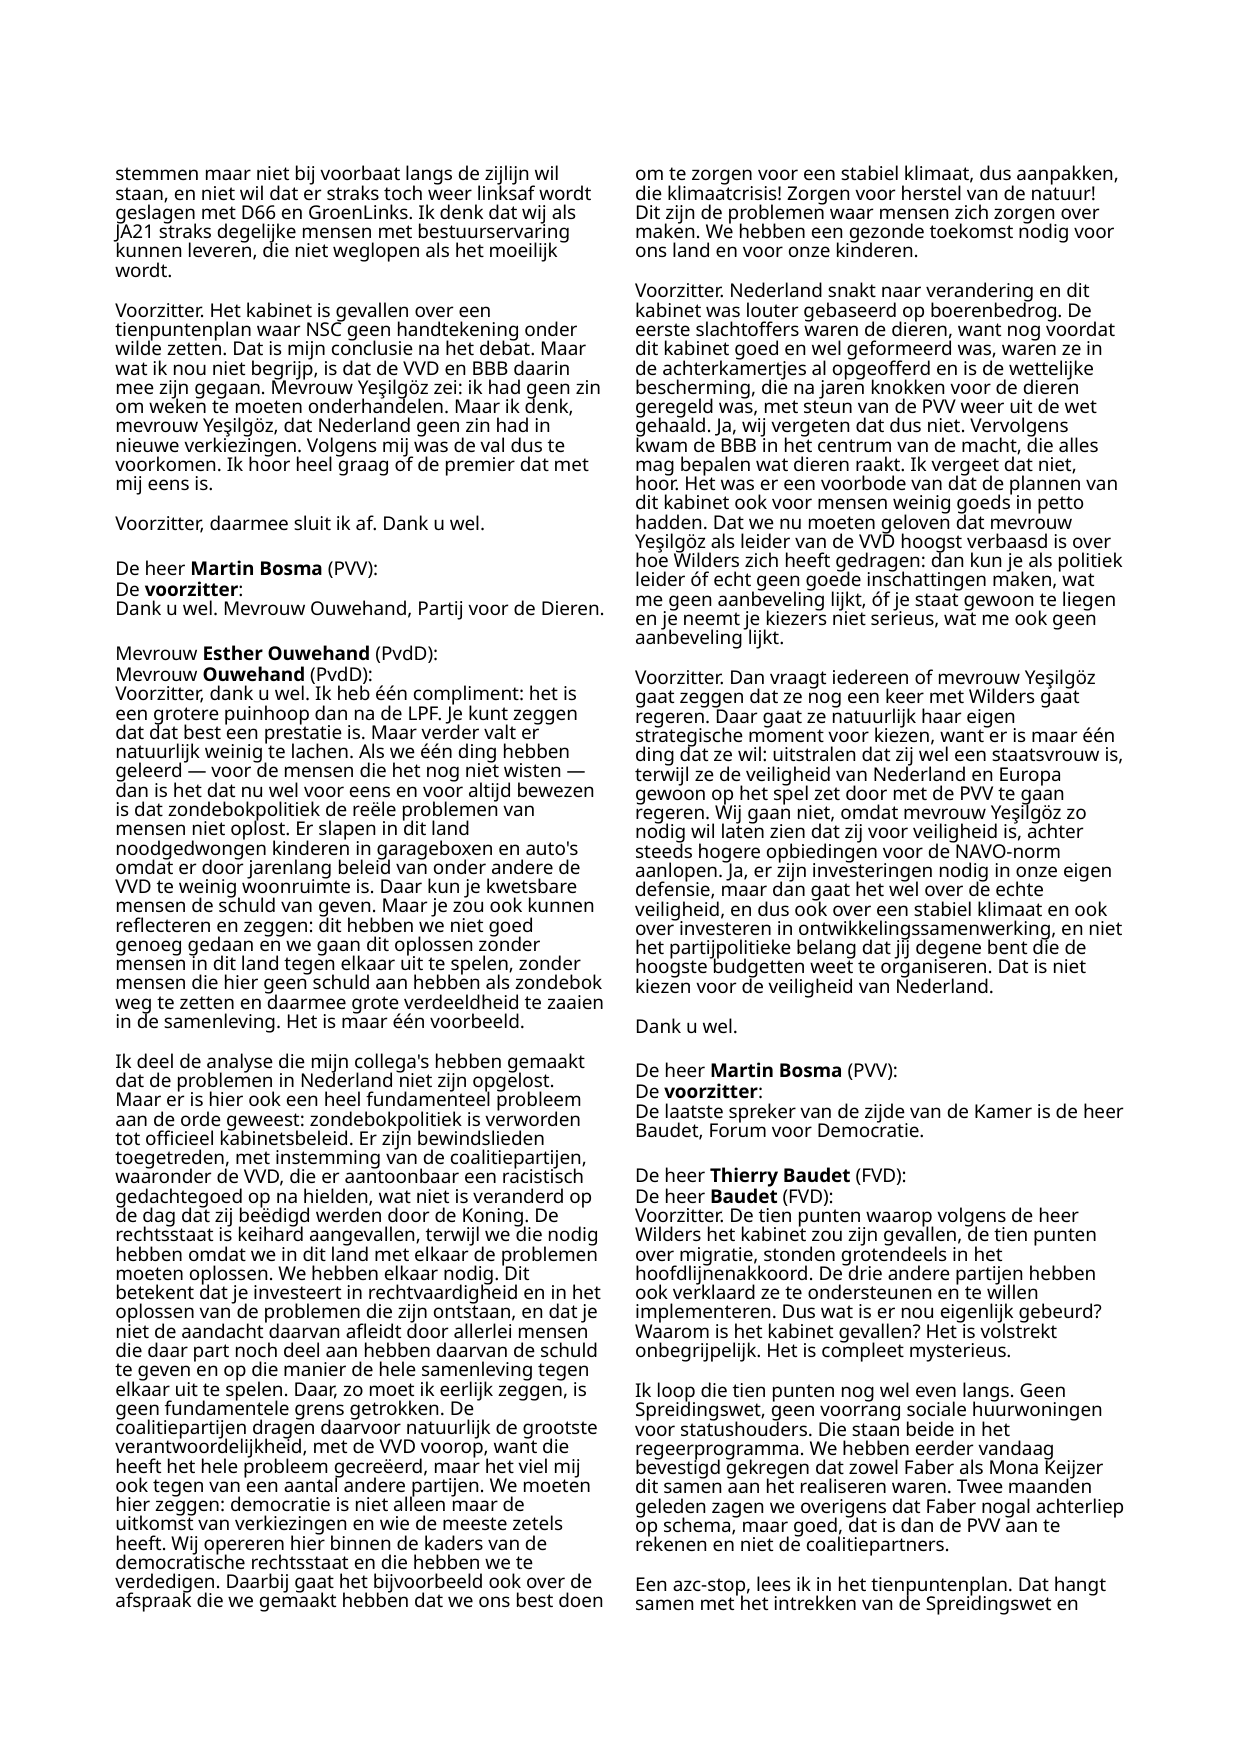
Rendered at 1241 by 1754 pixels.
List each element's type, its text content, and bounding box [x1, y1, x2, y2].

text De voorzitter: [635, 1083, 1125, 1103]
text De voorzitter: [115, 581, 605, 600]
text Voorzitter. Dan vraagt iedereen of mevrouw Yeşilgöz gaat zeggen dat ze nog een keer met Wilders gaat regeren. Daar gaat ze natuurlijk haar eigen strategische moment voor kiezen, want er is maar één ding dat ze wil: uitstralen dat zij wel een staatsvrouw is, terwijl ze de veiligheid van Nederland en Europa gewoon op het spel zet door met de PVV te gaan regeren. Wij gaan niet, omdat mevrouw Yeşilgöz zo nodig wil laten zien dat zij voor veiligheid is, achter steeds hogere opbiedingen voor de NAVO-norm aanlopen. Ja, er zijn investeringen nodig in onze eigen defensie, maar dan gaat het wel over de echte veiligheid, en dus ook over een stabiel klimaat en ook over investeren in ontwikkelingssamenwerking, en niet het partijpolitieke belang dat jij degene bent die de hoogste budgetten weet te organiseren. Dat is niet kiezen voor de veiligheid van Nederland. [635, 669, 1125, 997]
text Voorzitter. Nederland snakt naar verandering en dit kabinet was louter gebaseerd op boerenbedrog. De eerste slachtoffers waren de dieren, want nog voordat dit kabinet goed en wel geformeerd was, waren ze in de achterkamertjes al opgeofferd en is de wettelijke bescherming, die na jaren knokken voor de dieren geregeld was, met steun van de PVV weer uit de wet gehaald. Ja, wij vergeten dat dus niet. Vervolgens kwam de BBB in het centrum van de macht, die alles mag bepalen wat dieren raakt. Ik vergeet dat niet, hoor. Het was er een voorbode van dat de plannen van dit kabinet ook voor mensen weinig goeds in petto hadden. Dat we nu moeten geloven dat mevrouw Yeşilgöz als leider van de VVD hoogst verbaasd is over hoe Wilders zich heeft gedragen: dan kun je als politiek leider óf echt geen goede inschattingen maken, wat me geen aanbeveling lijkt, óf je staat gewoon te liegen en je neemt je kiezers niet serieus, wat me ook geen aanbeveling lijkt. [635, 282, 1125, 648]
text Voorzitter. Het kabinet is gevallen over een tienpuntenplan waar NSC geen handtekening onder wilde zetten. Dat is mijn conclusie na het debat. Maar wat ik nou niet begrijp, is dat de VVD en BBB daarin mee zijn gegaan. Mevrouw Yeşilgöz zei: ik had geen zin om weken te moeten onderhandelen. Maar ik denk, mevrouw Yeşilgöz, dat Nederland geen zin had in nieuwe verkiezingen. Volgens mij was de val dus te voorkomen. Ik hoor heel graag of de premier dat met mij eens is. [115, 302, 605, 494]
text Ik loop die tien punten nog wel even langs. Geen Spreidingswet, geen voorrang sociale huurwoningen voor statushouders. Die staan beide in het regeerprogramma. We hebben eerder vandaag bevestigd gekregen dat zowel Faber als Mona Keijzer dit samen aan het realiseren waren. Twee maanden geleden zagen we overigens dat Faber nogal achterliep op schema, maar goed, dat is dan de PVV aan te rekenen en niet de coalitiepartners. [635, 1382, 1125, 1555]
text De heer Baudet (FVD): [635, 1188, 1125, 1207]
text Mevrouw Ouwehand (PvdD): [115, 666, 605, 685]
text Voorzitter, dank u wel. Ik heb één compliment: het is een grotere puinhoop dan na de LPF. Je kunt zeggen dat dat best een prestatie is. Maar verder valt er natuurlijk weinig te lachen. Als we één ding hebben geleerd — voor de mensen die het nog niet wisten — dan is het dat nu wel voor eens en voor altijd bewezen is dat zondebokpolitiek de reële problemen van mensen niet oplost. Er slapen in dit land noodgedwongen kinderen in garageboxen en auto's omdat er door jarenlang beleid van onder andere de VVD te weinig woonruimte is. Daar kun je kwetsbare mensen de schuld van geven. Maar je zou ook kunnen reflecteren en zeggen: dit hebben we niet goed genoeg gedaan en we gaan dit oplossen zonder mensen in dit land tegen elkaar uit te spelen, zonder mensen die hier geen schuld aan hebben als zondebok weg te zetten en daarmee grote verdeeldheid te zaaien in de samenleving. Het is maar één voorbeeld. [115, 685, 605, 1032]
text De heer Martin Bosma (PVV): [115, 555, 605, 581]
text Ik deel de analyse die mijn collega's hebben gemaakt dat de problemen in Nederland niet zijn opgelost. Maar er is hier ook een heel fundamenteel probleem aan de orde geweest: zondebokpolitiek is verworden tot officieel kabinetsbeleid. Er zijn bewindslieden toegetreden, met instemming van de coalitiepartijen, waaronder de VVD, die er aantoonbaar een racistisch gedachtegoed op na hielden, wat niet is veranderd op de dag dat zij beëdigd werden door de Koning. De rechtsstaat is keihard aangevallen, terwijl we die nodig hebben omdat we in dit land met elkaar de problemen moeten oplossen. We hebben elkaar nodig. Dit betekent dat je investeert in rechtvaardigheid en in het oplossen van de problemen die zijn ontstaan, en dat je niet de aandacht daarvan afleidt door allerlei mensen die daar part noch deel aan hebben daarvan de schuld te geven en op die manier de hele samenleving tegen elkaar uit te spelen. Daar, zo moet ik eerlijk zeggen, is geen fundamentele grens getrokken. De coalitiepartijen dragen daarvoor natuurlijk de grootste verantwoordelijkheid, met de VVD voorop, want die heeft het hele probleem gecreëerd, maar het viel mij ook tegen van een aantal andere partijen. We moeten hier zeggen: democratie is niet alleen maar de uitkomst van verkiezingen en wie de meeste zetels heeft. Wij opereren hier binnen de kaders van de democratische rechtsstaat en die hebben we te verdedigen. Daarbij gaat het bijvoorbeeld ook over de afspraak die we gemaakt hebben dat we ons best doen [115, 1053, 605, 1612]
text De laatste spreker van de zijde van de Kamer is de heer Baudet, Forum voor Democratie. [635, 1103, 1125, 1141]
text De heer Martin Bosma (PVV): [635, 1058, 1125, 1083]
text Dank u wel. [635, 1018, 1125, 1037]
text Een azc-stop, lees ik in het tienpuntenplan. Dat hangt samen met het intrekken van de Spreidingswet en [635, 1576, 1125, 1615]
text om te zorgen voor een stabiel klimaat, dus aanpakken, die klimaatcrisis! Zorgen voor herstel van de natuur! Dit zijn de problemen waar mensen zich zorgen over maken. We hebben een gezonde toekomst nodig voor ons land en voor onze kinderen. [635, 165, 1125, 262]
text Voorzitter, daarmee sluit ik af. Dank u wel. [115, 515, 605, 534]
text Mevrouw Esther Ouwehand (PvdD): [115, 640, 605, 666]
text Voorzitter. De tien punten waarop volgens de heer Wilders het kabinet zou zijn gevallen, de tien punten over migratie, stonden grotendeels in het hoofdlijnenakkoord. De drie andere partijen hebben ook verklaard ze te ondersteunen en te willen implementeren. Dus wat is er nou eigenlijk gebeurd? Waarom is het kabinet gevallen? Het is volstrekt onbegrijpelijk. Het is compleet mysterieus. [635, 1207, 1125, 1361]
text De heer Thierry Baudet (FVD): [635, 1162, 1125, 1188]
text stemmen maar niet bij voorbaat langs de zijlijn wil staan, en niet wil dat er straks toch weer linksaf wordt geslagen met D66 en GroenLinks. Ik denk dat wij als JA21 straks degelijke mensen met bestuurservaring kunnen leveren, die niet weglopen als het moeilijk wordt. [115, 165, 605, 281]
text Dank u wel. Mevrouw Ouwehand, Partij voor de Dieren. [115, 600, 605, 619]
